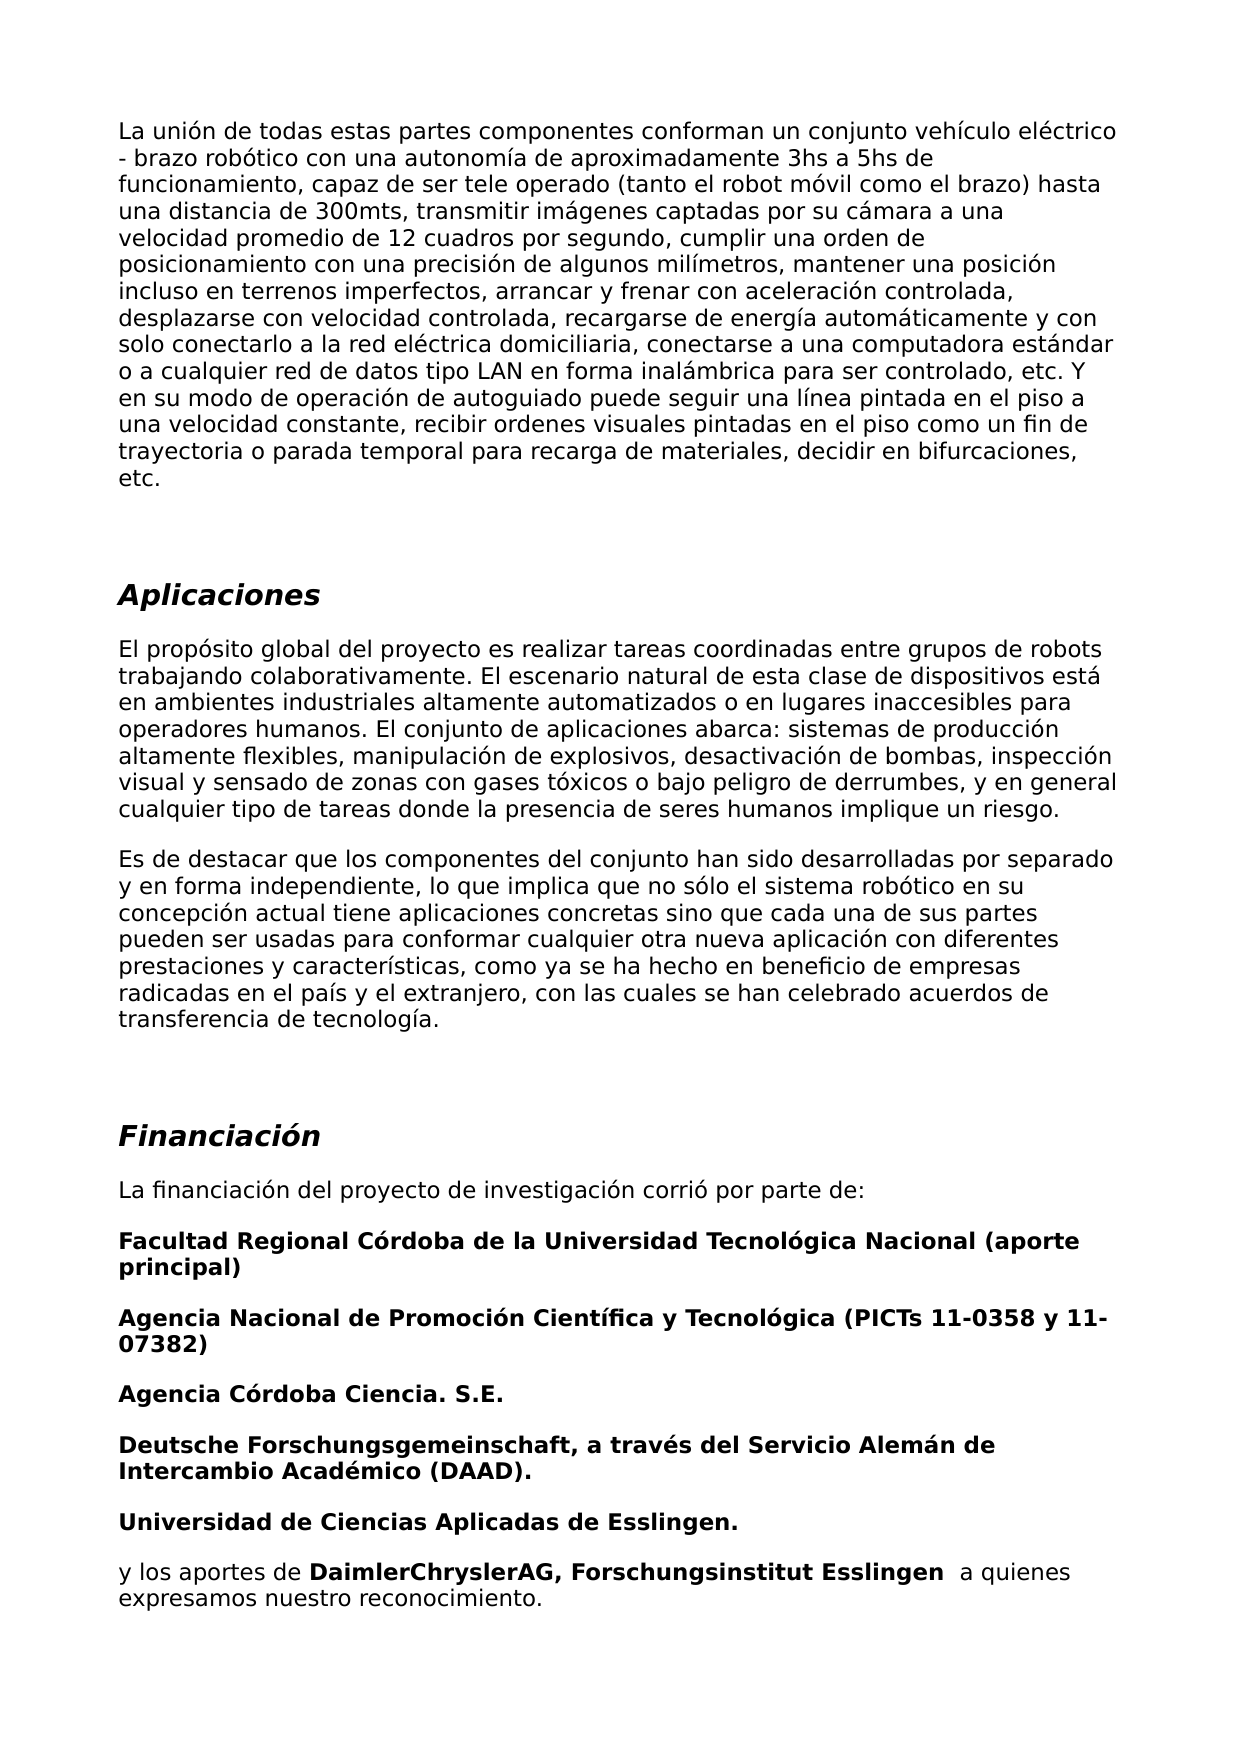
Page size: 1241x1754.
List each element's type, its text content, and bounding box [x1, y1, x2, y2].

text Agencia Nacional de Promoción Científica y Tecnológica (PICTs 11-0358 y 11-07382) [118, 1305, 1122, 1358]
subtitle Financiación [118, 1120, 1122, 1153]
text La financiación del proyecto de investigación corrió por parte de: [118, 1178, 1122, 1204]
text Facultad Regional Córdoba de la Universidad Tecnológica Nacional (aporte principal) [118, 1228, 1122, 1281]
text Es de destacar que los componentes del conjunto han sido desarrolladas por separado y en forma independiente, lo que implica que no sólo el sistema robótico en su concepción actual tiene aplicaciones concretas sino que cada una de sus partes pueden ser usadas para conformar cualquier otra nueva aplicación con diferentes prestaciones y características, como ya se ha hecho en beneficio de empresas radicadas en el país y el extranjero, con las cuales se han celebrado acuerdos de transferencia de tecnología. [118, 846, 1122, 1033]
text y los aportes de DaimlerChryslerAG, Forschungsinstitut Esslingen a quienes expresamos nuestro reconocimiento. [118, 1559, 1122, 1612]
text El propósito global del proyecto es realizar tareas coordinadas entre grupos de robots trabajando colaborativamente. El escenario natural de esta clase de dispositivos está en ambientes industriales altamente automatizados o en lugares inaccesibles para operadores humanos. El conjunto de aplicaciones abarca: sistemas de producción altamente flexibles, manipulación de explosivos, desactivación de bombas, inspección visual y sensado de zonas con gases tóxicos o bajo peligro de derrumbes, y en general cualquier tipo de tareas donde la presencia de seres humanos implique un riesgo. [118, 636, 1122, 823]
text Deutsche Forschungsgemeinschaft, a través del Servicio Alemán de Intercambio Académico (DAAD). [118, 1432, 1122, 1485]
text Agencia Córdoba Ciencia. S.E. [118, 1382, 1122, 1408]
subtitle Aplicaciones [118, 578, 1122, 612]
text La unión de todas estas partes componentes conforman un conjunto vehículo eléctrico - brazo robótico con una autonomía de aproximadamente 3hs a 5hs de funcionamiento, capaz de ser tele operado (tanto el robot móvil como el brazo) hasta una distancia de 300mts, transmitir imágenes captadas por su cámara a una velocidad promedio de 12 cuadros por segundo, cumplir una orden de posicionamiento con una precisión de algunos milímetros, mantener una posición incluso en terrenos imperfectos, arrancar y frenar con aceleración controlada, desplazarse con velocidad controlada, recargarse de energía automáticamente y con solo conectarlo a la red eléctrica domiciliaria, conectarse a una computadora estándar o a cualquier red de datos tipo LAN en forma inalámbrica para ser controlado, etc. Y en su modo de operación de autoguiado puede seguir una línea pintada en el piso a una velocidad constante, recibir ordenes visuales pintadas en el piso como un fin de trayectoria o parada temporal para recarga de materiales, decidir en bifurcaciones, etc. [118, 118, 1122, 491]
text Universidad de Ciencias Aplicadas de Esslingen. [118, 1509, 1122, 1535]
